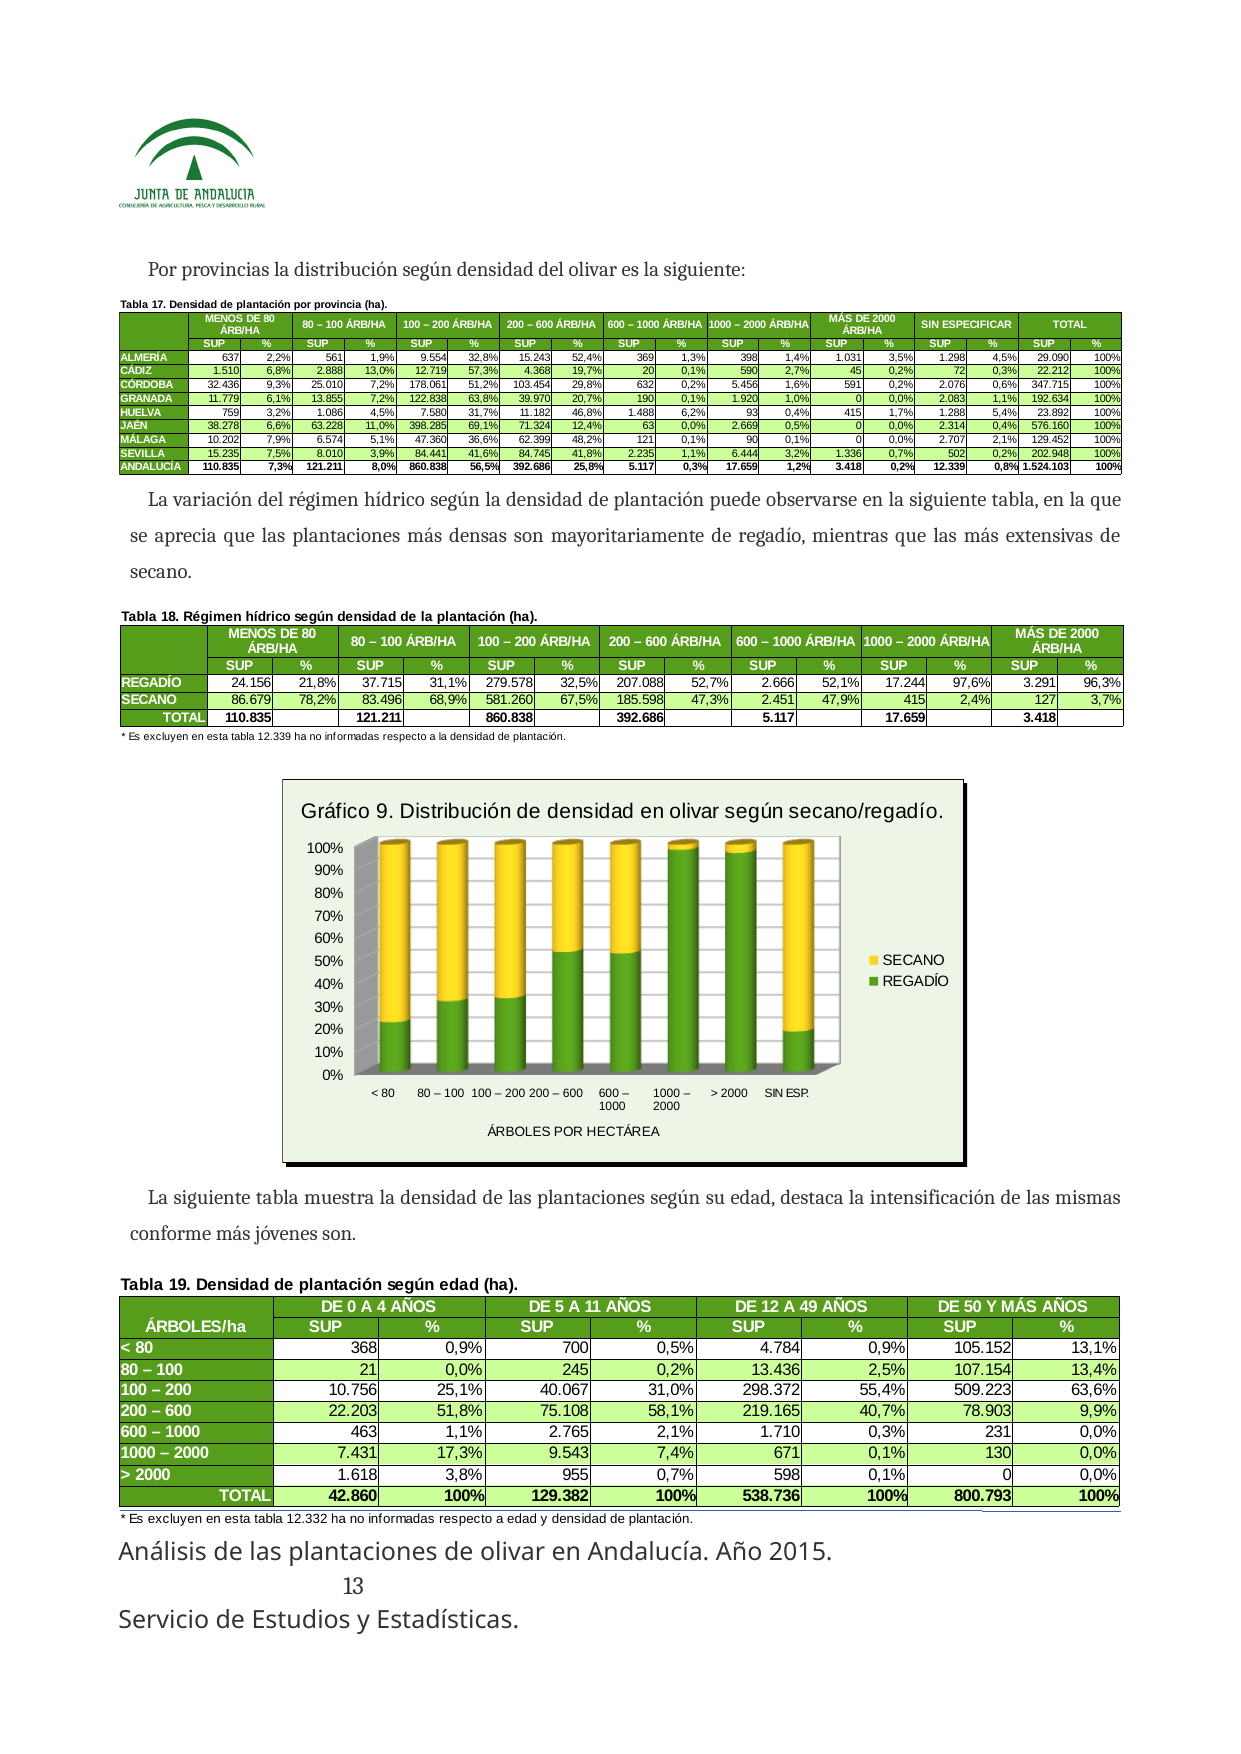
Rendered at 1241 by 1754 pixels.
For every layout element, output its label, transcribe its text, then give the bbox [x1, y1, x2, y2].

text Por provincias la distribución según densidad del olivar es la siguiente: [130, 258, 1122, 282]
text La variación del régimen hídrico según la densidad de plantación puede observarse en la siguiente tabla, en la que se aprecia que las plantaciones más densas son mayoritariamente de regadío, mientras que las más extensivas de secano. [130, 475, 1122, 583]
picture [118, 118, 266, 208]
text La siguiente tabla muestra la densidad de las plantaciones según su edad, destaca la intensificación de las mismas conforme más jóvenes son. [130, 1186, 1122, 1246]
